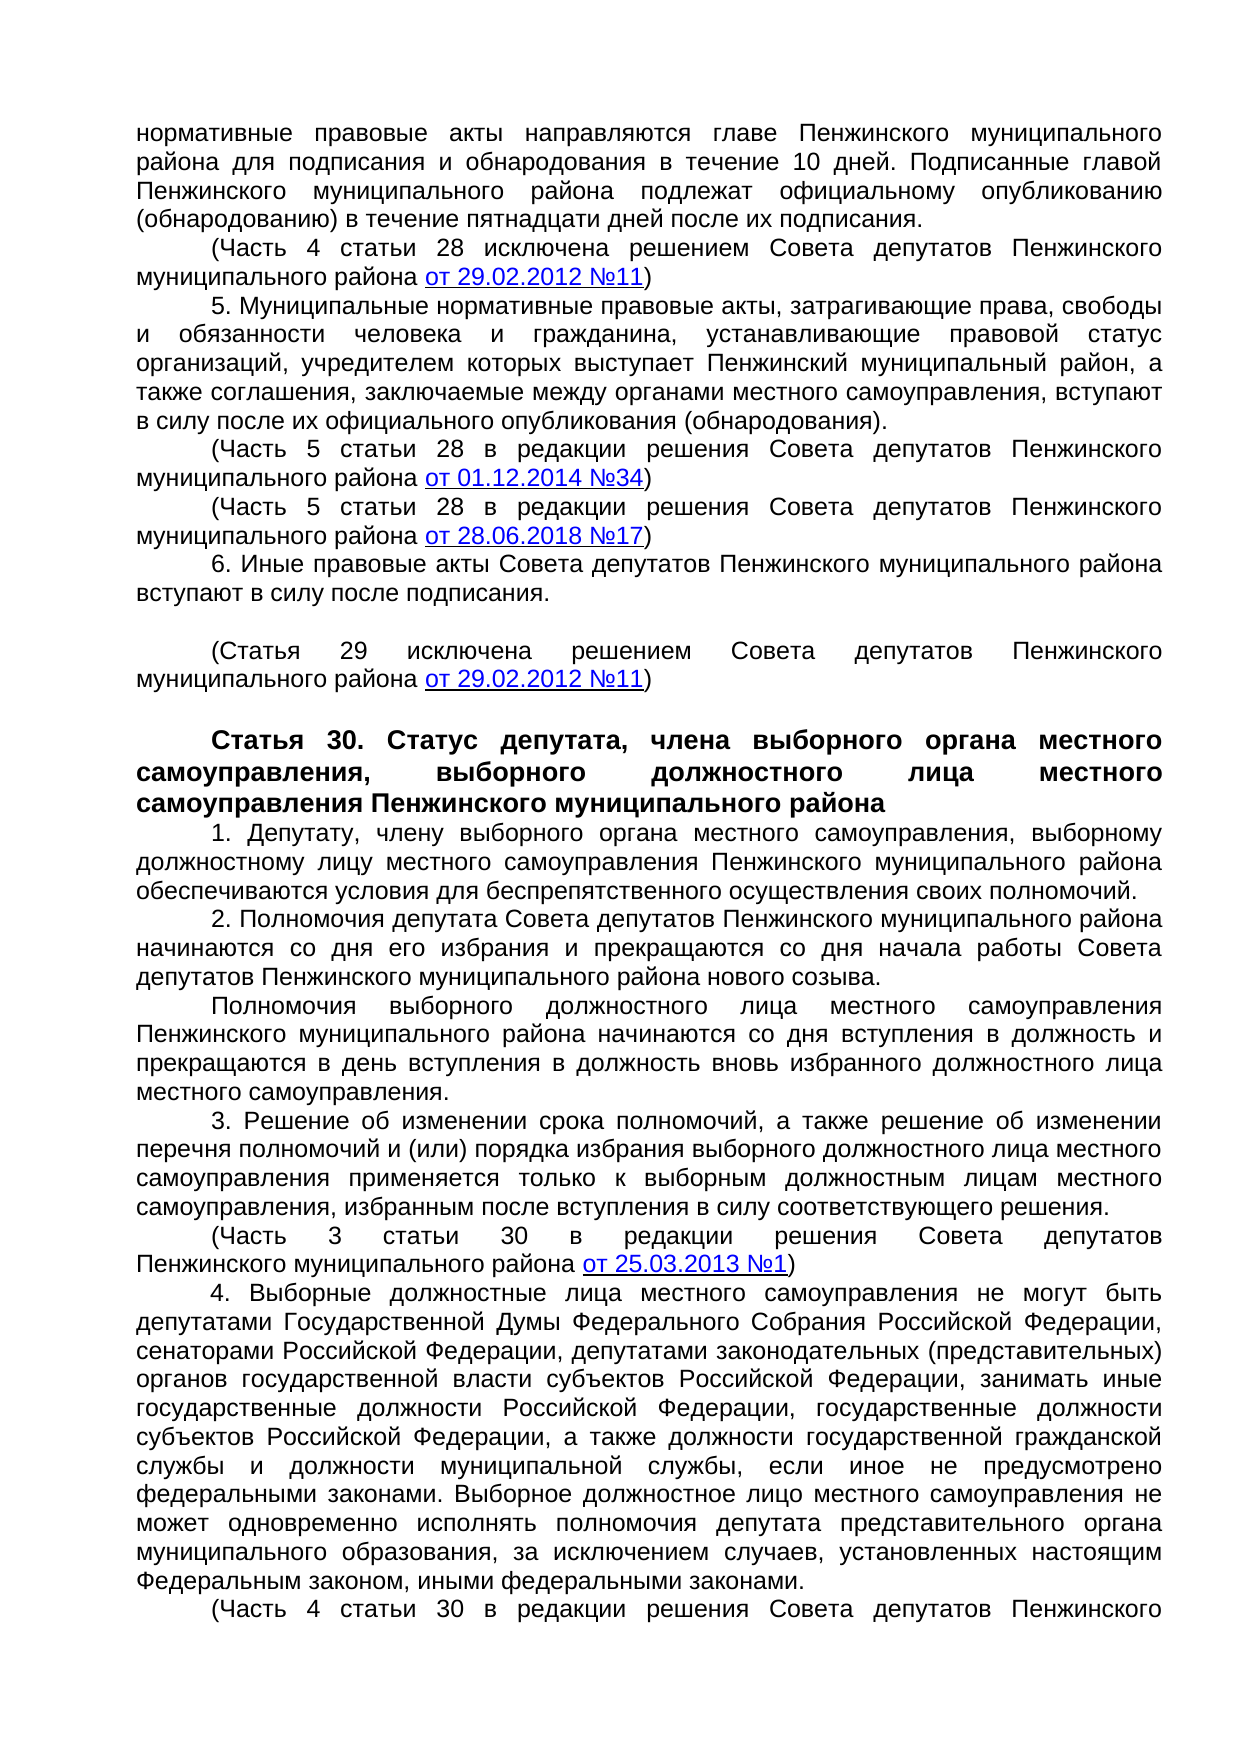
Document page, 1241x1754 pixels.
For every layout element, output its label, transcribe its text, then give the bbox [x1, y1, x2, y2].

text Полномочия выборного должностного лица местного самоуправления Пенжинского муниципального района начинаются со дня вступления в должность и прекращаются в день вступления в должность вновь избранного должностного лица местного самоуправления. [136, 991, 1163, 1106]
text 3. Решение об изменении срока полномочий, а также решение об изменении перечня полномочий и (или) порядка избрания выборного должностного лица местного самоуправления применяется только к выборным должностным лицам местного самоуправления, избранным после вступления в силу соответствующего решения. [136, 1106, 1163, 1221]
text (Часть 5 статьи 28 в редакции решения Совета депутатов Пенжинского муниципального района от 28.06.2018 №17) [136, 492, 1163, 549]
text (Статья 29 исключена решением Совета депутатов Пенжинского муниципального района от 29.02.2012 №11) [136, 636, 1163, 693]
text нормативные правовые акты направляются главе Пенжинского муниципального района для подписания и обнародования в течение 10 дней. Подписанные главой Пенжинского муниципального района подлежат официальному опубликованию (обнародованию) в течение пятнадцати дней после их подписания. [136, 118, 1163, 233]
text 1. Депутату, члену выборного органа местного самоуправления, выборному должностному лицу местного самоуправления Пенжинского муниципального района обеспечиваются условия для беспрепятственного осуществления своих полномочий. [136, 818, 1163, 904]
text (Часть 4 статьи 28 исключена решением Совета депутатов Пенжинского муниципального района от 29.02.2012 №11) [136, 233, 1163, 291]
text 5. Муниципальные нормативные правовые акты, затрагивающие права, свободы и обязанности человека и гражданина, устанавливающие правовой статус организаций, учредителем которых выступает Пенжинский муниципальный район, а также соглашения, заключаемые между органами местного самоуправления, вступают в силу после их официального опубликования (обнародования). [136, 291, 1163, 434]
text (Часть 5 статьи 28 в редакции решения Совета депутатов Пенжинского муниципального района от 01.12.2014 №34) [136, 434, 1163, 492]
text 6. Иные правовые акты Совета депутатов Пенжинского муниципального района вступают в силу после подписания. [136, 549, 1163, 607]
text Статья 30. Статус депутата, члена выборного органа местного самоуправления, выборного должностного лица местного самоуправления Пенжинского муниципального района [136, 724, 1163, 818]
text (Часть 3 статьи 30 в редакции решения Совета депутатов Пенжинского муниципального района от 25.03.2013 №1) [136, 1221, 1163, 1278]
text 2. Полномочия депутата Совета депутатов Пенжинского муниципального района начинаются со дня его избрания и прекращаются со дня начала работы Совета депутатов Пенжинского муниципального района нового созыва. [136, 904, 1163, 991]
text (Часть 4 статьи 30 в редакции решения Совета депутатов Пенжинского [136, 1594, 1163, 1623]
text 4. Выборные должностные лица местного самоуправления не могут быть депутатами Государственной Думы Федерального Собрания Российской Федерации, сенаторами Российской Федерации, депутатами законодательных (представительных) органов государственной власти субъектов Российской Федерации, занимать иные государственные должности Российской Федерации, государственные должности субъектов Российской Федерации, а также должности государственной гражданской службы и должности муниципальной службы, если иное не предусмотрено федеральными законами. Выборное должностное лицо местного самоуправления не может одновременно исполнять полномочия депутата представительного органа муниципального образования, за исключением случаев, установленных настоящим Федеральным законом, иными федеральными законами. [136, 1278, 1163, 1594]
